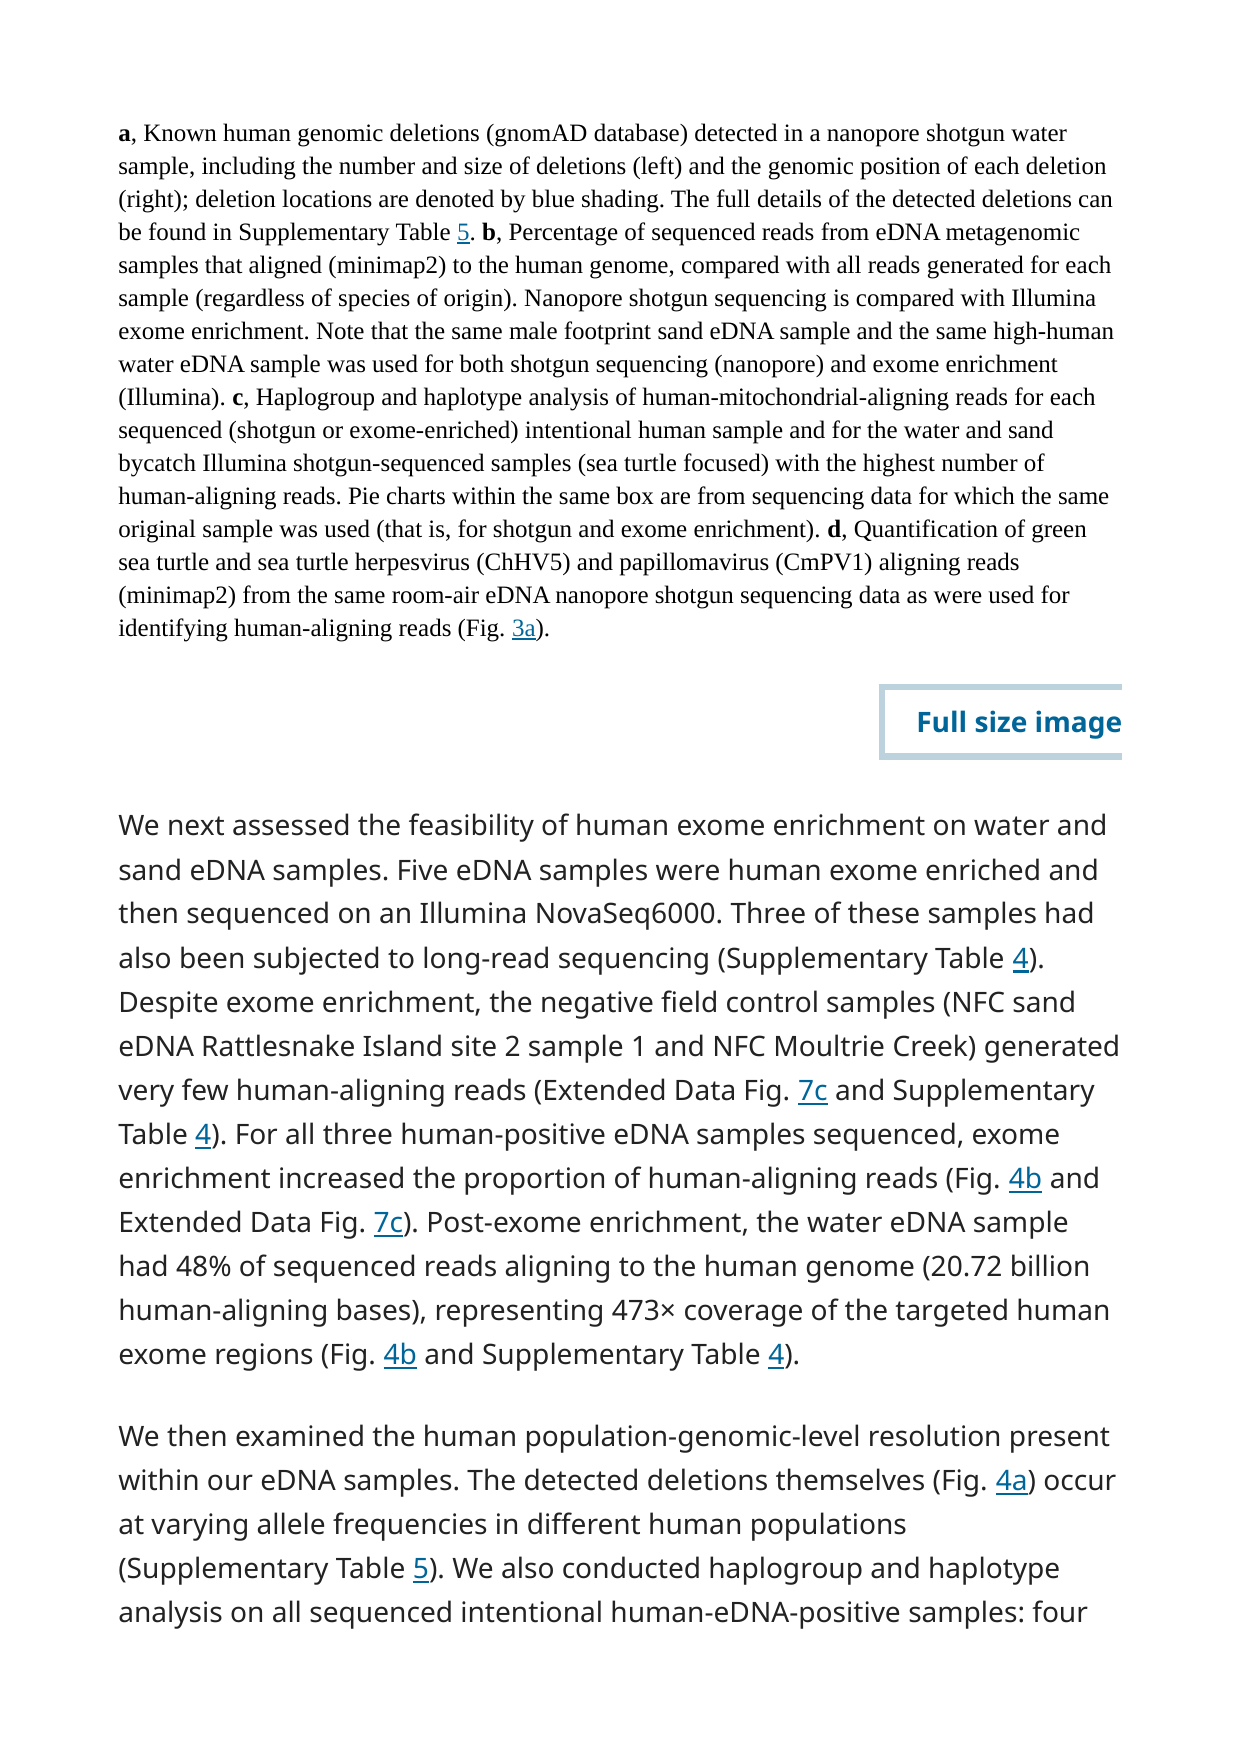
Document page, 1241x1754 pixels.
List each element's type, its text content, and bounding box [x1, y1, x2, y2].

text Full size image [885, 690, 1122, 753]
text [118, 684, 879, 760]
text We then examined the human population-genomic-level resolution present within our eDNA samples. The detected deletions themselves (Fig. 4a) occur at varying allele frequencies in different human populations (Supplementary Table 5). We also conducted haplogroup and haplotype analysis on all sequenced intentional human-eDNA-positive samples: four [118, 1416, 1122, 1631]
text a, Known human genomic deletions (gnomAD database) detected in a nanopore shotgun water sample, including the number and size of deletions (left) and the genomic position of each deletion (right); deletion locations are denoted by blue shading. The full details of the detected deletions can be found in Supplementary Table 5. b, Percentage of sequenced reads from eDNA metagenomic samples that aligned (minimap2) to the human genome, compared with all reads generated for each sample (regardless of species of origin). Nanopore shotgun sequencing is compared with Illumina exome enrichment. Note that the same male footprint sand eDNA sample and the same high-human water eDNA sample was used for both shotgun sequencing (nanopore) and exome enrichment (Illumina). c, Haplogroup and haplotype analysis of human-mitochondrial-aligning reads for each sequenced (shotgun or exome-enriched) intentional human sample and for the water and sand bycatch Illumina shotgun-sequenced samples (sea turtle focused) with the highest number of human-aligning reads. Pie charts within the same box are from sequencing data for which the same original sample was used (that is, for shotgun and exome enrichment). d, Quantification of green sea turtle and sea turtle herpesvirus (ChHV5) and papillomavirus (CmPV1) aligning reads (minimap2) from the same room-air eDNA nanopore shotgun sequencing data as were used for identifying human-aligning reads (Fig. 3a). [118, 118, 1122, 642]
text We next assessed the feasibility of human exome enrichment on water and sand eDNA samples. Five eDNA samples were human exome enriched and then sequenced on an Illumina NovaSeq6000. Three of these samples had also been subjected to long-read sequencing (Supplementary Table 4). Despite exome enrichment, the negative field control samples (NFC sand eDNA Rattlesnake Island site 2 sample 1 and NFC Moultrie Creek) generated very few human-aligning reads (Extended Data Fig. 7c and Supplementary Table 4). For all three human-positive eDNA samples sequenced, exome enrichment increased the proportion of human-aligning reads (Fig. 4b and Extended Data Fig. 7c). Post-exome enrichment, the water eDNA sample had 48% of sequenced reads aligning to the human genome (20.72 billion human-aligning bases), representing 473× coverage of the targeted human exome regions (Fig. 4b and Supplementary Table 4). [118, 806, 1122, 1373]
